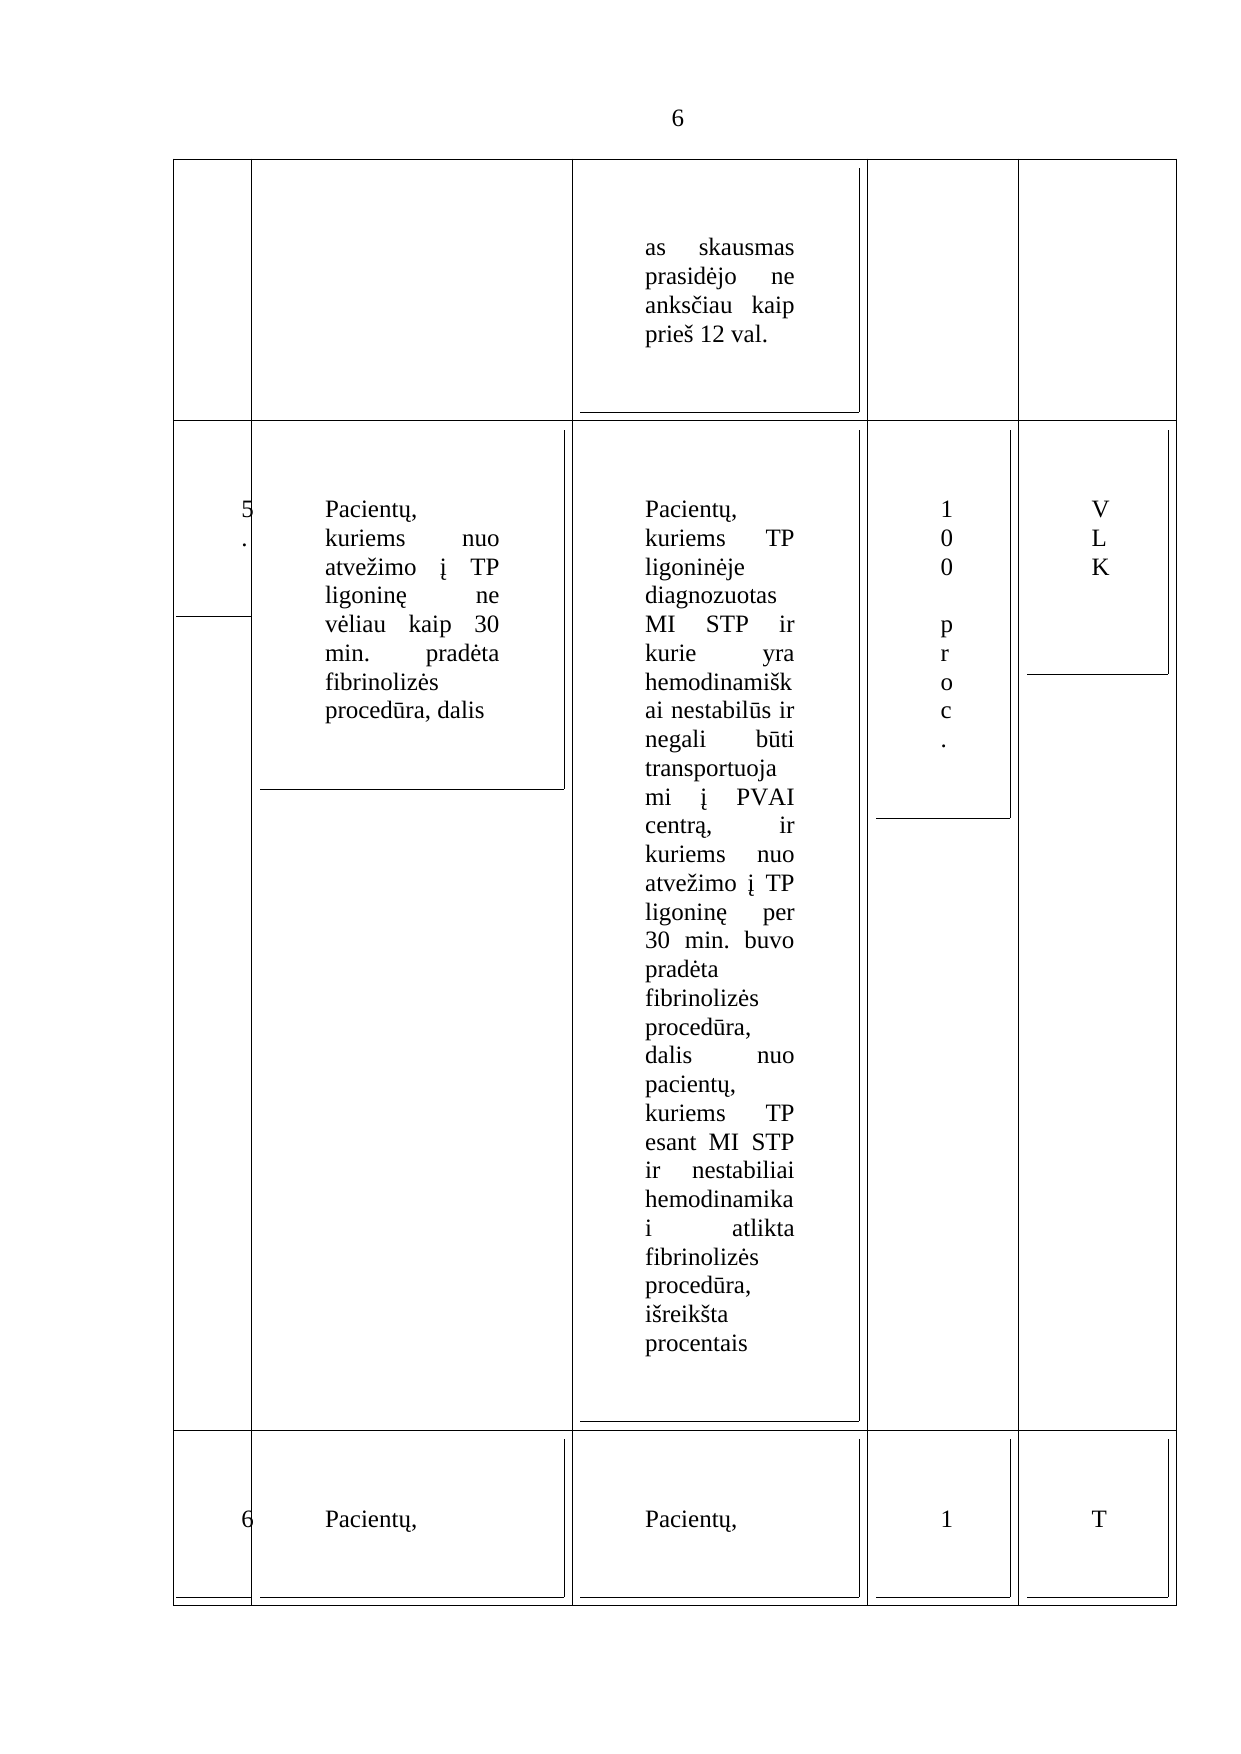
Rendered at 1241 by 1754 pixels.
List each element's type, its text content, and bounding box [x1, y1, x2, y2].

table_cell 100 proc. [868, 421, 1018, 1430]
table_cell Pacientų, kuriems nuo atvežimo į TP ligoninę ne vėliau kaip 30 min. pradėta fibrinolizės procedūra, dalis [252, 421, 572, 1430]
table_cell VLK [1019, 421, 1176, 1430]
table_cell 1 [868, 1431, 1018, 1605]
table_cell [868, 160, 1018, 420]
table_cell as skausmas prasidėjo ne anksčiau kaip prieš 12 val. [573, 160, 867, 420]
table_cell 6 [174, 1431, 251, 1605]
table_cell [1019, 160, 1176, 420]
table_cell 5. [174, 421, 251, 1430]
table_cell Pacientų, [252, 1431, 572, 1605]
table_cell [252, 160, 572, 420]
table_cell [174, 160, 251, 420]
table_cell Pacientų, [573, 1431, 867, 1605]
table_cell T [1019, 1431, 1176, 1605]
table_cell Pacientų, kuriems TP ligoninėje diagnozuotas MI STP ir kurie yra hemodinamiškai nestabilūs ir negali būti transportuojami į PVAI centrą, ir kuriems nuo atvežimo į TP ligoninę per 30 min. buvo pradėta fibrinolizės procedūra, dalis nuo pacientų, kuriems TP esant MI STP ir nestabiliai hemodinamikai atlikta fibrinolizės procedūra, išreikšta procentais [573, 421, 867, 1430]
